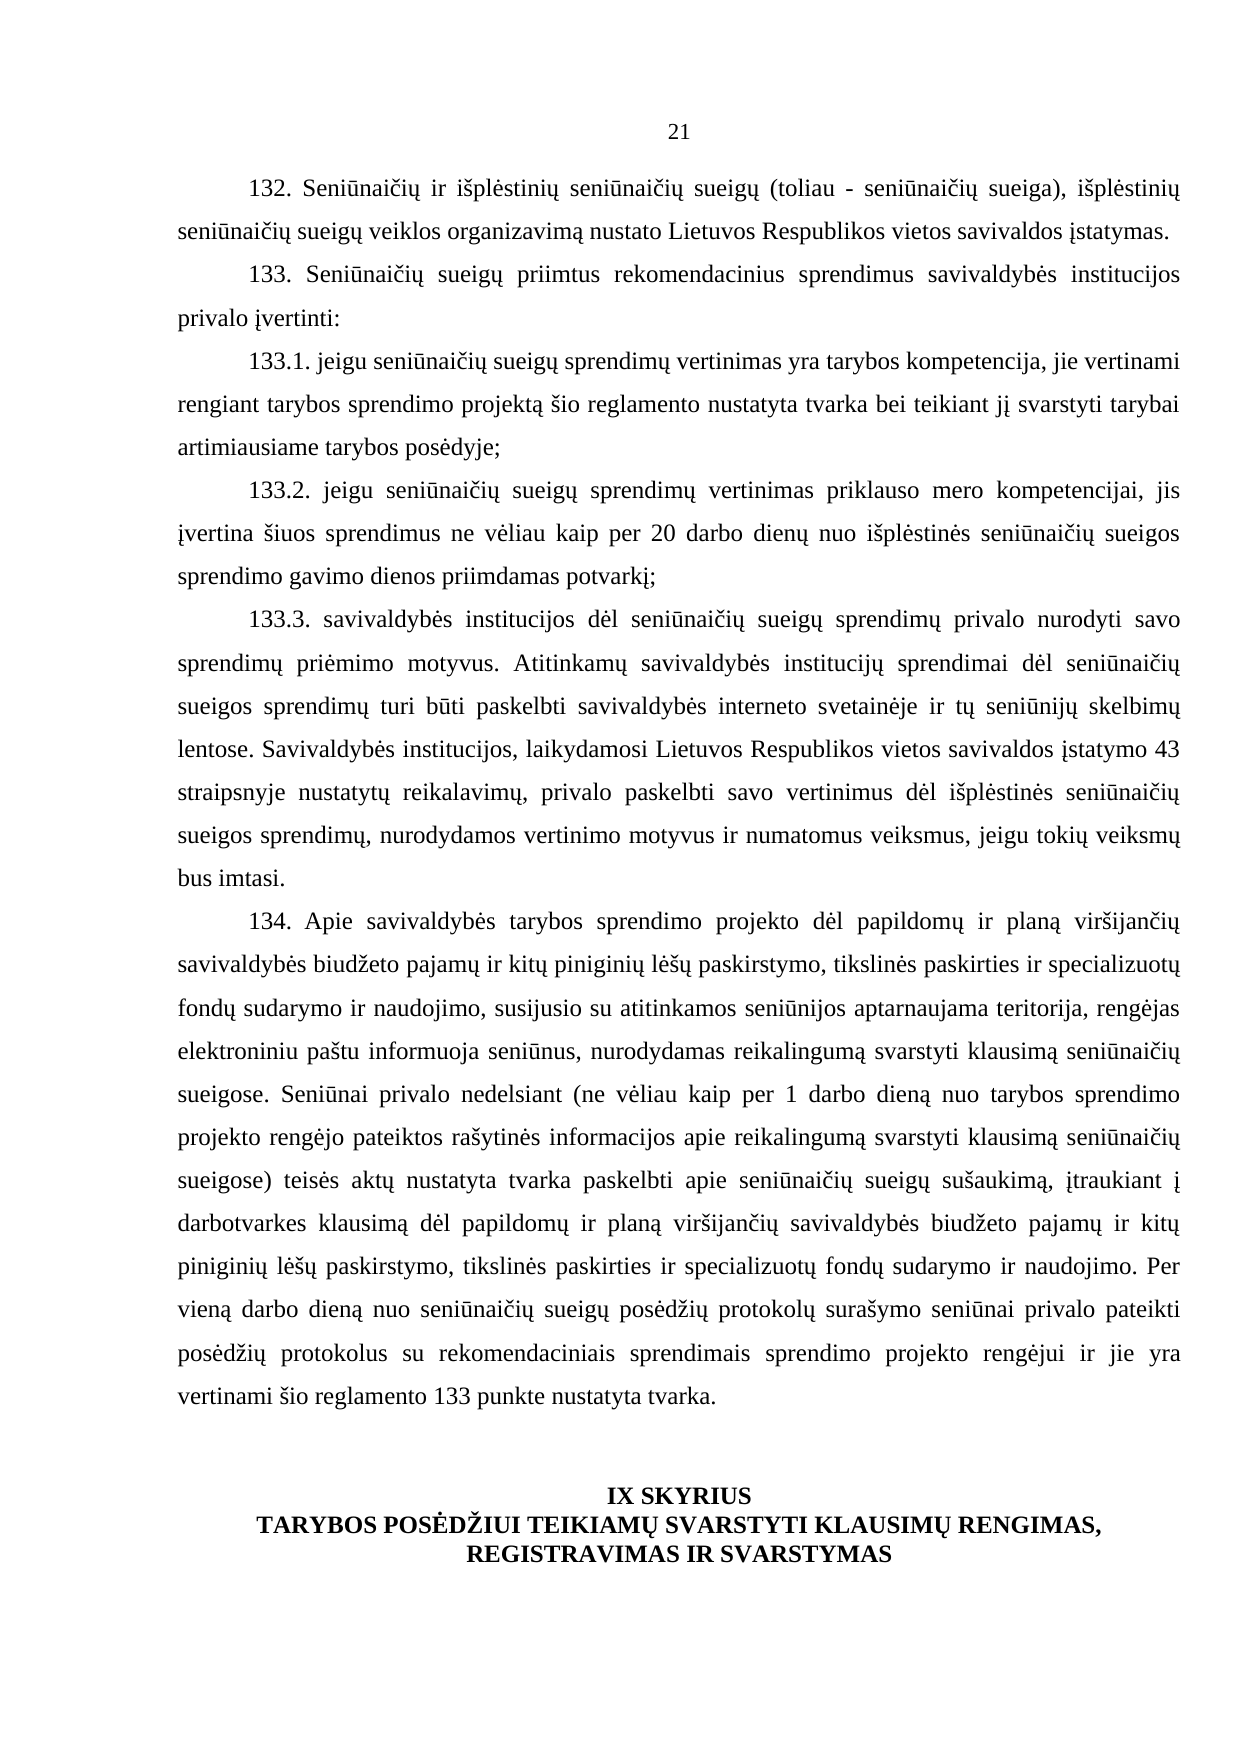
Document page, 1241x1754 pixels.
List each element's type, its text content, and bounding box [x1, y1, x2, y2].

text 134. Apie savivaldybės tarybos sprendimo projekto dėl papildomų ir planą viršijančių savivaldybės biudžeto pajamų ir kitų piniginių lėšų paskirstymo, tikslinės paskirties ir specializuotų fondų sudarymo ir naudojimo, susijusio su atitinkamos seniūnijos aptarnaujama teritorija, rengėjas elektroniniu paštu informuoja seniūnus, nurodydamas reikalingumą svarstyti klausimą seniūnaičių sueigose. Seniūnai privalo nedelsiant (ne vėliau kaip per 1 darbo dieną nuo tarybos sprendimo projekto rengėjo pateiktos rašytinės informacijos apie reikalingumą svarstyti klausimą seniūnaičių sueigose) teisės aktų nustatyta tvarka paskelbti apie seniūnaičių sueigų sušaukimą, įtraukiant į darbotvarkes klausimą dėl papildomų ir planą viršijančių savivaldybės biudžeto pajamų ir kitų piniginių lėšų paskirstymo, tikslinės paskirties ir specializuotų fondų sudarymo ir naudojimo. Per vieną darbo dieną nuo seniūnaičių sueigų posėdžių protokolų surašymo seniūnai privalo pateikti posėdžių protokolus su rekomendaciniais sprendimais sprendimo projekto rengėjui ir jie yra vertinami šio reglamento 133 punkte nustatyta tvarka. [177, 906, 1181, 1409]
text IX SKYRIUS [177, 1481, 1181, 1510]
text 133. Seniūnaičių sueigų priimtus rekomendacinius sprendimus savivaldybės institucijos privalo įvertinti: [177, 259, 1181, 331]
text TARYBOS POSĖDŽIUI TEIKIAMŲ SVARSTYTI KLAUSIMŲ RENGIMAS, REGISTRAVIMAS IR SVARSTYMAS [177, 1510, 1181, 1568]
text 133.2. jeigu seniūnaičių sueigų sprendimų vertinimas priklauso mero kompetencijai, jis įvertina šiuos sprendimus ne vėliau kaip per 20 darbo dienų nuo išplėstinės seniūnaičių sueigos sprendimo gavimo dienos priimdamas potvarkį; [177, 475, 1181, 590]
text 133.3. savivaldybės institucijos dėl seniūnaičių sueigų sprendimų privalo nurodyti savo sprendimų priėmimo motyvus. Atitinkamų savivaldybės institucijų sprendimai dėl seniūnaičių sueigos sprendimų turi būti paskelbti savivaldybės interneto svetainėje ir tų seniūnijų skelbimų lentose. Savivaldybės institucijos, laikydamosi Lietuvos Respublikos vietos savivaldos įstatymo 43 straipsnyje nustatytų reikalavimų, privalo paskelbti savo vertinimus dėl išplėstinės seniūnaičių sueigos sprendimų, nurodydamos vertinimo motyvus ir numatomus veiksmus, jeigu tokių veiksmų bus imtasi. [177, 604, 1181, 892]
text 133.1. jeigu seniūnaičių sueigų sprendimų vertinimas yra tarybos kompetencija, jie vertinami rengiant tarybos sprendimo projektą šio reglamento nustatyta tvarka bei teikiant jį svarstyti tarybai artimiausiame tarybos posėdyje; [177, 346, 1181, 461]
text 132. Seniūnaičių ir išplėstinių seniūnaičių sueigų (toliau - seniūnaičių sueiga), išplėstinių seniūnaičių sueigų veiklos organizavimą nustato Lietuvos Respublikos vietos savivaldos įstatymas. [177, 173, 1181, 245]
